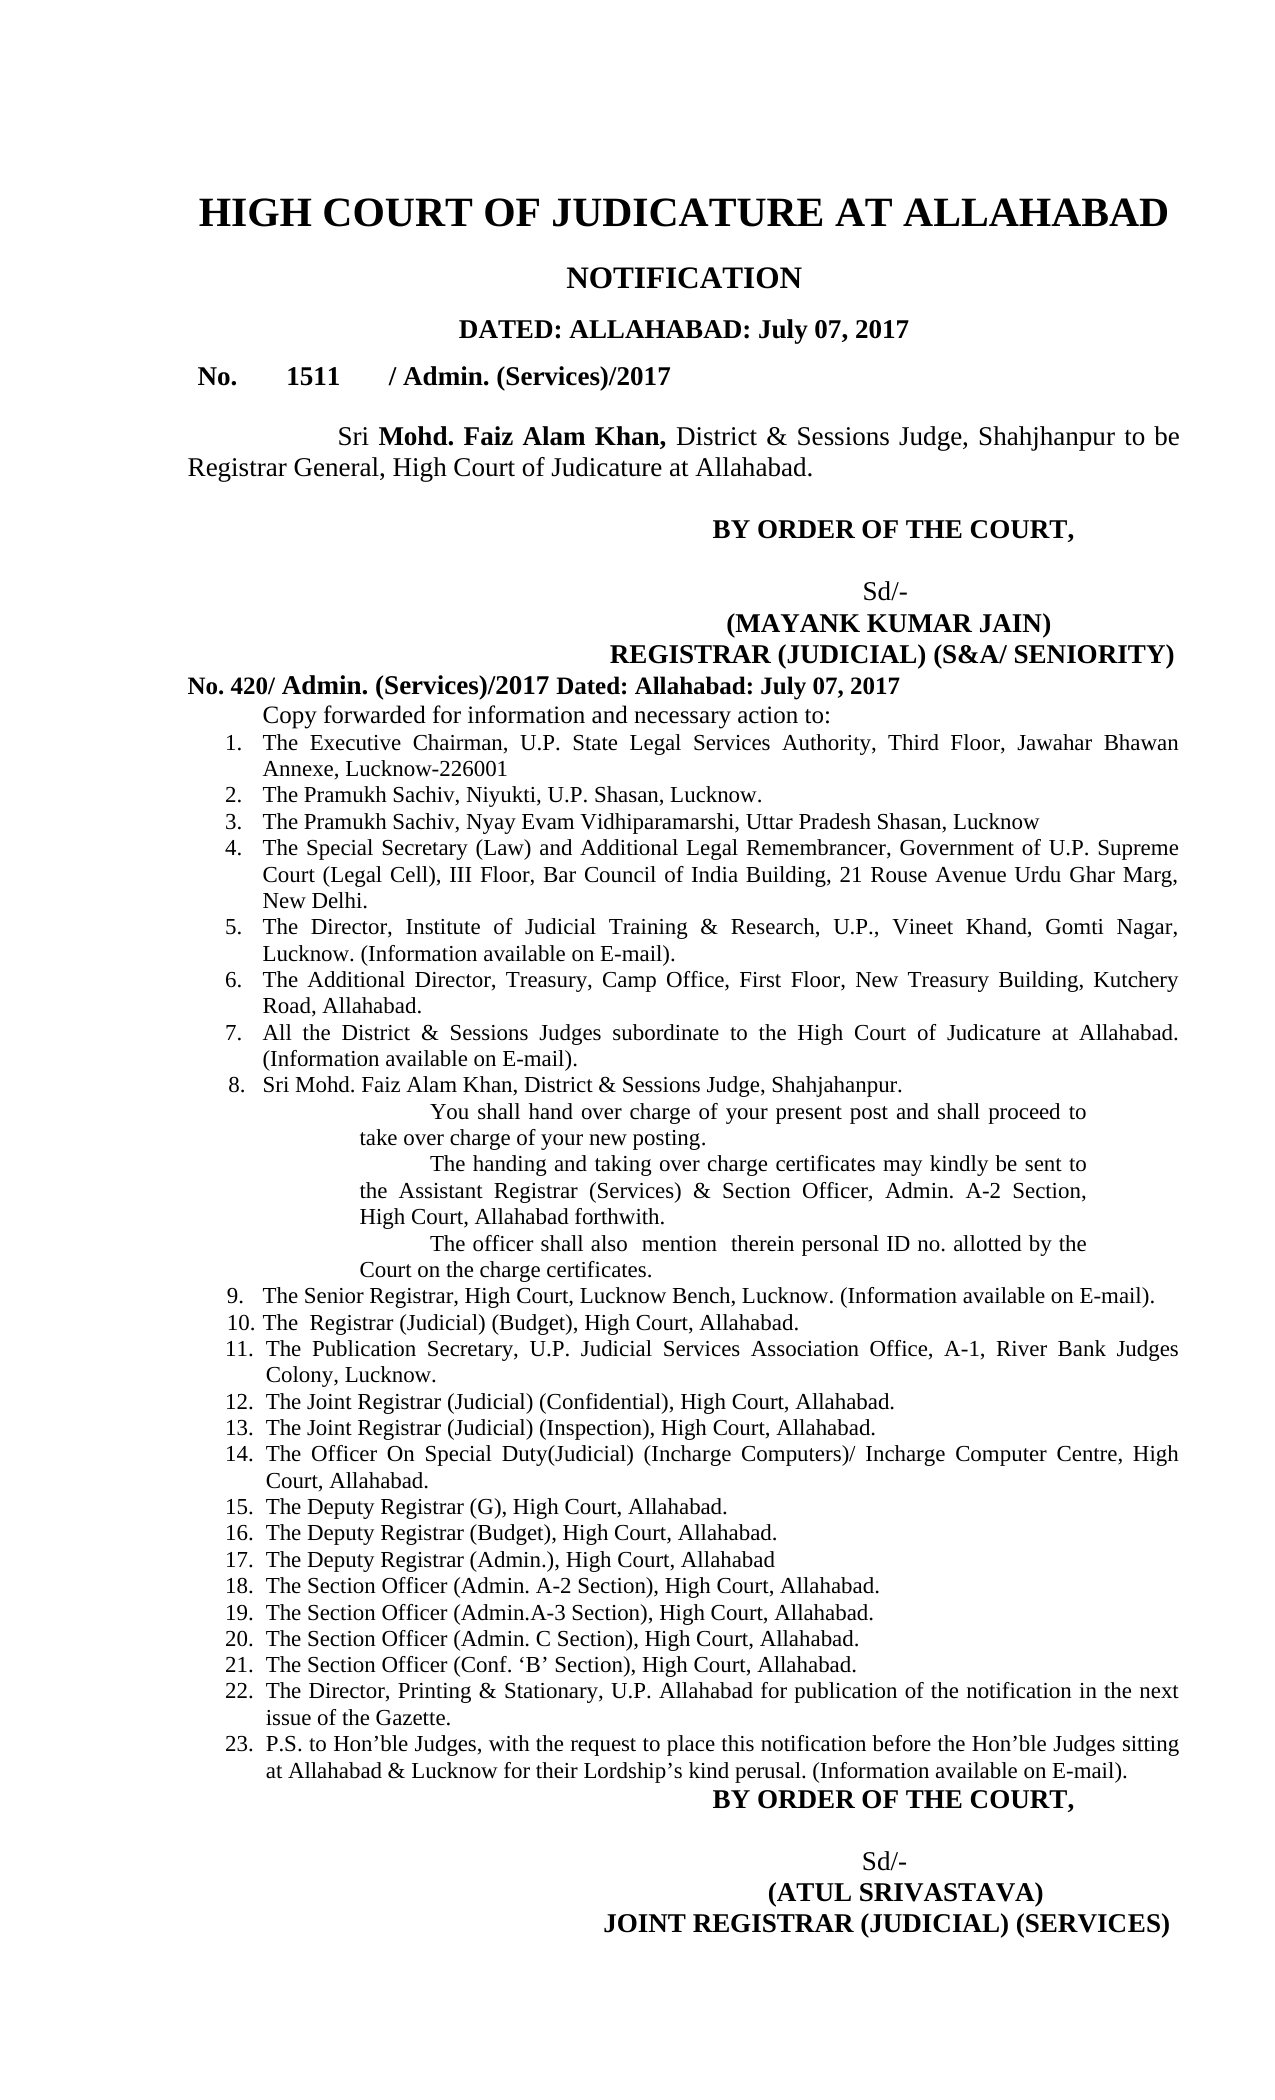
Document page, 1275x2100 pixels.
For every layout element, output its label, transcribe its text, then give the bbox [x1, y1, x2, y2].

text Sd/- [712, 1845, 1181, 1876]
table_header 1511 [275, 360, 364, 391]
subtitle NOTIFICATION [187, 259, 1181, 295]
text The officer shall also mention therein personal ID no. allotted by the Court on the charge certificates. [359, 1229, 1088, 1282]
list The Section Officer (Admin.A-3 Section), High Court, Allahabad. [225, 1598, 1181, 1625]
subtitle No. 420/ Admin. (Services)/2017 Dated: Allahabad: July 07, 2017 [187, 669, 1181, 700]
text HIGH COURT OF JUDICATURE AT ALLAHABAD [187, 187, 1181, 235]
list The Director, Printing & Stationary, U.P. Allahabad for publication of the notification in the next issue of the Gazette. [225, 1678, 1181, 1730]
text BY ORDER OF THE COURT, [562, 513, 1181, 544]
list The Section Officer (Conf. ‘B’ Section), High Court, Allahabad. [225, 1651, 1181, 1678]
list The Executive Chairman, U.P. State Legal Services Authority, Third Floor, Jawahar Bhawan Annexe, Lucknow-226001 [225, 729, 1181, 782]
text JOINT REGISTRAR (JUDICIAL) (SERVICES) [187, 1908, 1181, 1939]
list The Special Secretary (Law) and Additional Legal Remembrancer, Government of U.P. Supreme Court (Legal Cell), III Floor, Bar Council of India Building, 21 Rouse Avenue Urdu Ghar Marg, New Delhi. [225, 834, 1181, 913]
text BY ORDER OF THE COURT, [562, 1783, 1181, 1814]
list The Deputy Registrar (G), High Court, Allahabad. [225, 1493, 1181, 1519]
list The Joint Registrar (Judicial) (Confidential), High Court, Allahabad. [225, 1388, 1181, 1414]
list The Joint Registrar (Judicial) (Inspection), High Court, Allahabad. [225, 1414, 1181, 1440]
list The Pramukh Sachiv, Niyukti, U.P. Shasan, Lucknow. [225, 782, 1181, 808]
table_header No. [186, 360, 275, 391]
list Sri Mohd. Faiz Alam Khan, District & Sessions Judge, Shahjahanpur. [228, 1071, 1181, 1098]
text Copy forwarded for information and necessary action to: [187, 700, 1181, 729]
text You shall hand over charge of your present post and shall proceed to take over charge of your new posting. [359, 1098, 1088, 1151]
list The Publication Secretary, U.P. Judicial Services Association Office, A-1, River Bank Judges Colony, Lucknow. [225, 1335, 1181, 1388]
list The Deputy Registrar (Budget), High Court, Allahabad. [225, 1519, 1181, 1546]
list The Pramukh Sachiv, Nyay Evam Vidhiparamarshi, Uttar Pradesh Shasan, Lucknow [225, 808, 1181, 834]
text Sd/- [187, 576, 1181, 607]
list All the District & Sessions Judges subordinate to the High Court of Judicature at Allahabad.(Information available on E-mail). [225, 1019, 1181, 1071]
list The Section Officer (Admin. C Section), High Court, Allahabad. [225, 1625, 1181, 1651]
text (ATUL SRIVASTAVA) [187, 1876, 1182, 1908]
text REGISTRAR (JUDICIAL) (S&A/ SENIORITY) [187, 638, 1182, 669]
subtitle DATED: ALLAHABAD: July 07, 2017 [187, 313, 1181, 344]
list The Registrar (Judicial) (Budget), High Court, Allahabad. [227, 1309, 1181, 1335]
list The Senior Registrar, High Court, Lucknow Bench, Lucknow. (Information available on E-mail). [227, 1282, 1181, 1309]
list The Officer On Special Duty(Judicial) (Incharge Computers)/ Incharge Computer Centre, High Court, Allahabad. [225, 1440, 1181, 1493]
list The Director, Institute of Judicial Training & Research, U.P., Vineet Khand, Gomti Nagar, Lucknow. (Information available on E-mail). [225, 913, 1181, 966]
list The Deputy Registrar (Admin.), High Court, Allahabad [225, 1546, 1181, 1572]
table_header / Admin. (Services)/2017 [364, 360, 711, 391]
list The Additional Director, Treasury, Camp Office, First Floor, New Treasury Building, Kutchery Road, Allahabad. [225, 966, 1181, 1019]
text (MAYANK KUMAR JAIN) [187, 607, 1182, 638]
list P.S. to Hon’ble Judges, with the request to place this notification before the Hon’ble Judges sitting at Allahabad & Lucknow for their Lordship’s kind perusal. (Information available on E-mail). [225, 1730, 1181, 1783]
text Sri Mohd. Faiz Alam Khan, District & Sessions Judge, Shahjhanpur to be Registrar General, High Court of Judicature at Allahabad. [187, 420, 1181, 482]
list The Section Officer (Admin. A-2 Section), High Court, Allahabad. [225, 1572, 1181, 1598]
text The handing and taking over charge certificates may kindly be sent to the Assistant Registrar (Services) & Section Officer, Admin. A-2 Section, High Court, Allahabad forthwith. [359, 1151, 1088, 1229]
